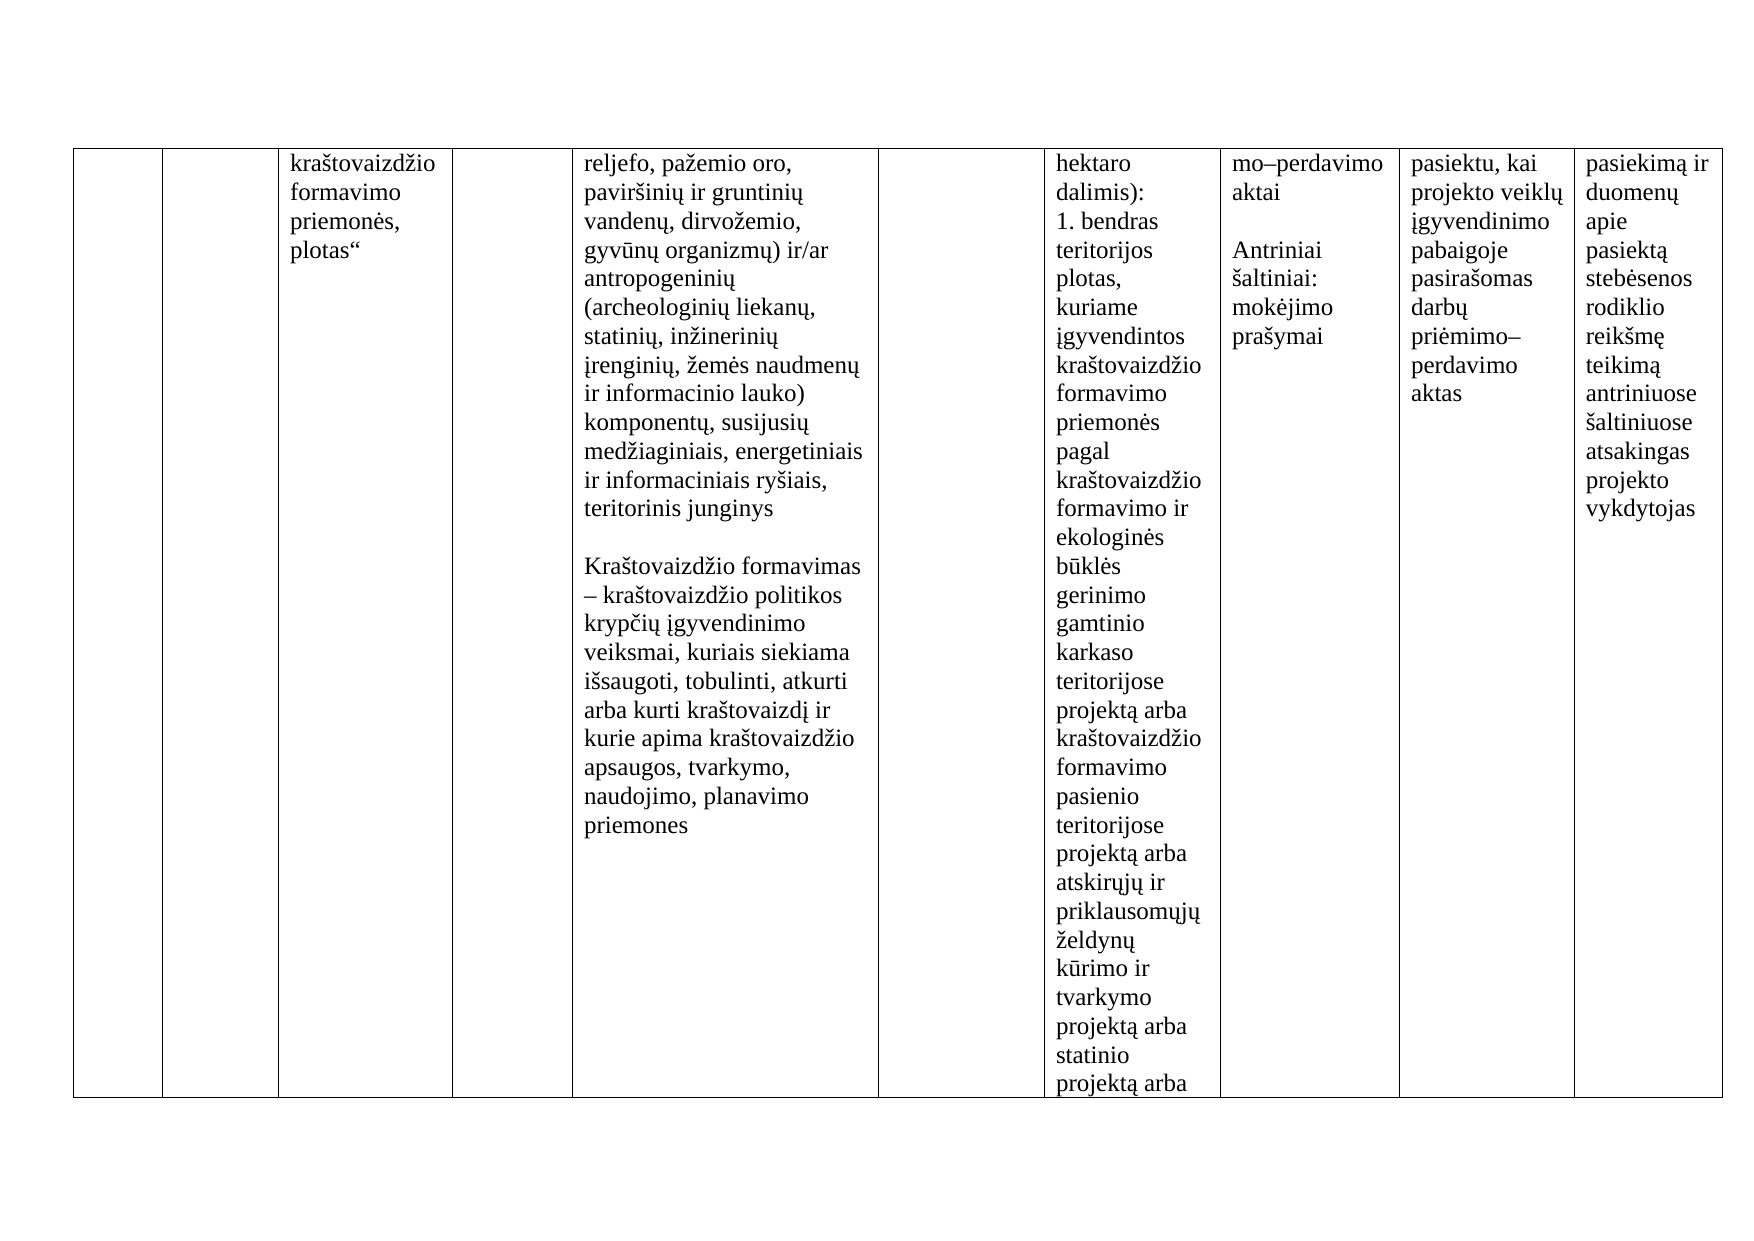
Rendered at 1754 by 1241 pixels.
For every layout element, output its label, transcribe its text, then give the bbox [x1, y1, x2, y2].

table_cell [879, 149, 1044, 1097]
table_cell [74, 149, 162, 1097]
table_cell [453, 149, 572, 1097]
table_cell reljefo, pažemio oro, paviršinių ir gruntinių vandenų, dirvožemio, gyvūnų organizmų) ir/ar antropogeninių (archeologinių liekanų, statinių, inžinerinių įrenginių, žemės naudmenų ir informacinio lauko) komponentų, susijusių medžiaginiais, energetiniais ir informaciniais ryšiais, teritorinis junginys Kraštovaizdžio formavimas – kraštovaizdžio politikos krypčių įgyvendinimo veiksmai, kuriais siekiama išsaugoti, tobulinti, atkurti arba kurti kraštovaizdį ir kurie apima kraštovaizdžio apsaugos, tvarkymo, naudojimo, planavimo priemones [573, 149, 878, 1097]
table_cell [163, 149, 278, 1097]
table_cell pasiektu, kai projekto veiklų įgyvendinimo pabaigoje pasirašomas darbų priėmimo–perdavimo aktas [1400, 149, 1574, 1097]
table_cell [1723, 148, 1728, 1097]
table_cell pasiekimą ir duomenų apie pasiektą stebėsenos rodiklio reikšmę teikimą antriniuose šaltiniuose atsakingas projekto vykdytojas [1575, 149, 1722, 1097]
table_cell kraštovaizdžio formavimo priemonės, plotas“ [279, 149, 452, 1097]
table_cell hektaro dalimis): 1. bendras teritorijos plotas, kuriame įgyvendintos kraštovaizdžio formavimo priemonės pagal kraštovaizdžio formavimo ir ekologinės būklės gerinimo gamtinio karkaso teritorijose projektą arba kraštovaizdžio formavimo pasienio teritorijose projektą arba atskirųjų ir priklausomųjų želdynų kūrimo ir tvarkymo projektą arba statinio projektą arba [1045, 149, 1220, 1097]
table_cell mo–perdavimo aktai Antriniai šaltiniai: mokėjimo prašymai [1221, 149, 1399, 1097]
